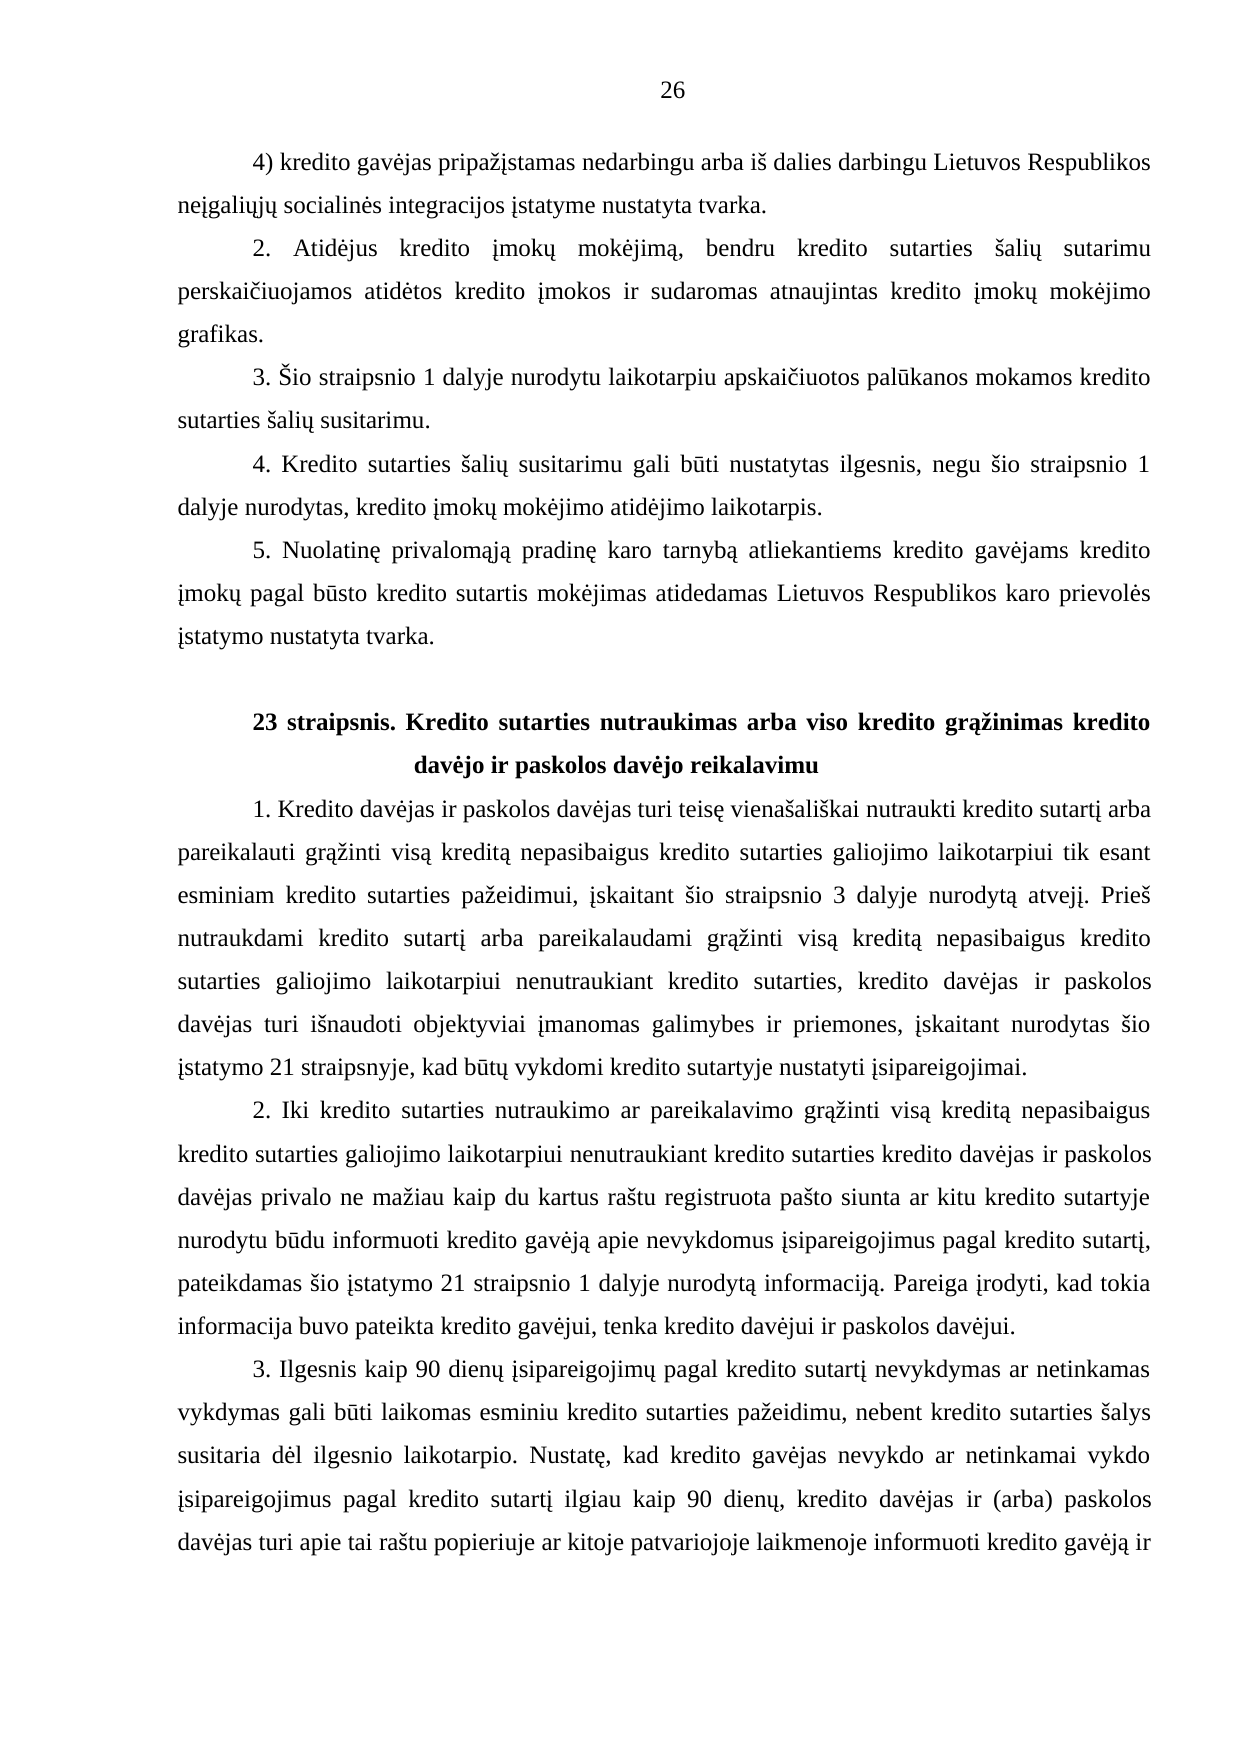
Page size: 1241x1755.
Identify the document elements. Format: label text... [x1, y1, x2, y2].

text 2. Atidėjus kredito įmokų mokėjimą, bendru kredito sutarties šalių sutarimu perskaičiuojamos atidėtos kredito įmokos ir sudaromas atnaujintas kredito įmokų mokėjimo grafikas. [177, 233, 1152, 348]
text 2. Iki kredito sutarties nutraukimo ar pareikalavimo grąžinti visą kreditą nepasibaigus kredito sutarties galiojimo laikotarpiui nenutraukiant kredito sutarties kredito davėjas ir paskolos davėjas privalo ne mažiau kaip du kartus raštu registruota pašto siunta ar kitu kredito sutartyje nurodytu būdu informuoti kredito gavėją apie nevykdomus įsipareigojimus pagal kredito sutartį, pateikdamas šio įstatymo 21 straipsnio 1 dalyje nurodytą informaciją. Pareiga įrodyti, kad tokia informacija buvo pateikta kredito gavėjui, tenka kredito davėjui ir paskolos davėjui. [177, 1096, 1152, 1340]
text 3. Šio straipsnio 1 dalyje nurodytu laikotarpiu apskaičiuotos palūkanos mokamos kredito sutarties šalių susitarimu. [177, 362, 1152, 434]
text 1. Kredito davėjas ir paskolos davėjas turi teisę vienašališkai nutraukti kredito sutartį arba pareikalauti grąžinti visą kreditą nepasibaigus kredito sutarties galiojimo laikotarpiui tik esant esminiam kredito sutarties pažeidimui, įskaitant šio straipsnio 3 dalyje nurodytą atvejį. Prieš nutraukdami kredito sutartį arba pareikalaudami grąžinti visą kreditą nepasibaigus kredito sutarties galiojimo laikotarpiui nenutraukiant kredito sutarties, kredito davėjas ir paskolos davėjas turi išnaudoti objektyviai įmanomas galimybes ir priemones, įskaitant nurodytas šio įstatymo 21 straipsnyje, kad būtų vykdomi kredito sutartyje nustatyti įsipareigojimai. [177, 794, 1152, 1081]
text 4) kredito gavėjas pripažįstamas nedarbingu arba iš dalies darbingu Lietuvos Respublikos neįgaliųjų socialinės integracijos įstatyme nustatyta tvarka. [177, 147, 1152, 219]
text 23 straipsnis. Kredito sutarties nutraukimas arba viso kredito grąžinimas kredito davėjo ir paskolos davėjo reikalavimu [252, 707, 1152, 779]
text 5. Nuolatinę privalomąją pradinę karo tarnybą atliekantiems kredito gavėjams kredito įmokų pagal būsto kredito sutartis mokėjimas atidedamas Lietuvos Respublikos karo prievolės įstatymo nustatyta tvarka. [177, 535, 1152, 650]
text 4. Kredito sutarties šalių susitarimu gali būti nustatytas ilgesnis, negu šio straipsnio 1 dalyje nurodytas, kredito įmokų mokėjimo atidėjimo laikotarpis. [177, 449, 1152, 521]
text 3. Ilgesnis kaip 90 dienų įsipareigojimų pagal kredito sutartį nevykdymas ar netinkamas vykdymas gali būti laikomas esminiu kredito sutarties pažeidimu, nebent kredito sutarties šalys susitaria dėl ilgesnio laikotarpio. Nustatę, kad kredito gavėjas nevykdo ar netinkamai vykdo įsipareigojimus pagal kredito sutartį ilgiau kaip 90 dienų, kredito davėjas ir (arba) paskolos davėjas turi apie tai raštu popieriuje ar kitoje patvariojoje laikmenoje informuoti kredito gavėją ir [177, 1354, 1152, 1556]
